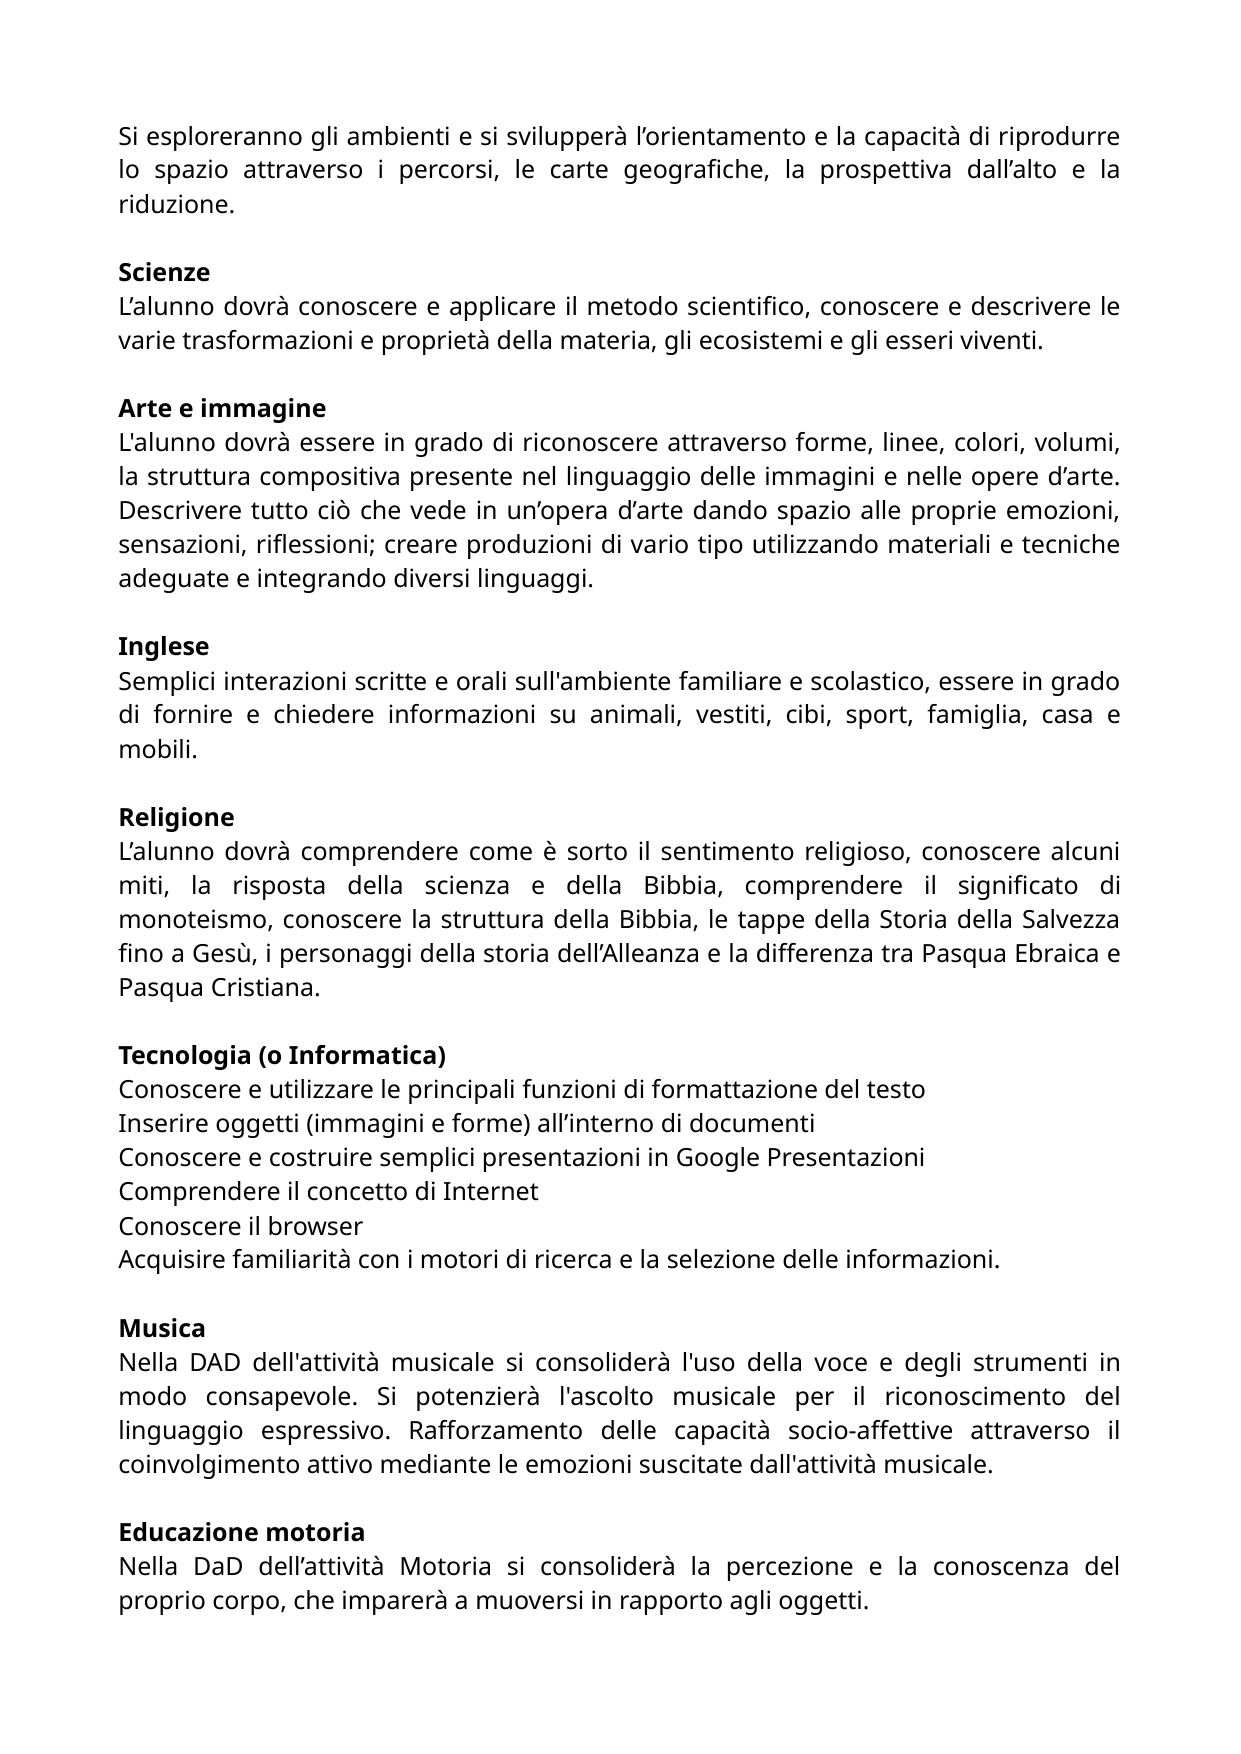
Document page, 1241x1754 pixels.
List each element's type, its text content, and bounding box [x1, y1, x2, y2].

text Educazione motoria [118, 1515, 1122, 1549]
text Nella DAD dell'attività musicale si consoliderà l'uso della voce e degli strumenti in modo consapevole. Si potenzierà l'ascolto musicale per il riconoscimento del linguaggio espressivo. Rafforzamento delle capacità socio-affettive attraverso il coinvolgimento attivo mediante le emozioni suscitate dall'attività musicale. [118, 1344, 1122, 1481]
text Comprendere il concetto di Internet [118, 1174, 1122, 1208]
text Arte e immagine [118, 391, 1122, 425]
text Si esploreranno gli ambienti e si svilupperà l’orientamento e la capacità di riprodurre lo spazio attraverso i percorsi, le carte geografiche, la prospettiva dall’alto e la riduzione. [118, 118, 1122, 220]
text Scienze [118, 254, 1122, 288]
text Tecnologia (o Informatica) [118, 1038, 1122, 1072]
text Conoscere e utilizzare le principali funzioni di formattazione del testo [118, 1072, 1122, 1106]
text Semplici interazioni scritte e orali sull'ambiente familiare e scolastico, essere in grado di fornire e chiedere informazioni su animali, vestiti, cibi, sport, famiglia, casa e mobili. [118, 663, 1122, 765]
text Religione [118, 799, 1122, 833]
text L'alunno dovrà essere in grado di riconoscere attraverso forme, linee, colori, volumi, la struttura compositiva presente nel linguaggio delle immagini e nelle opere d’arte. Descrivere tutto ciò che vede in un’opera d’arte dando spazio alle proprie emozioni, sensazioni, riflessioni; creare produzioni di vario tipo utilizzando materiali e tecniche adeguate e integrando diversi linguaggi. [118, 425, 1122, 595]
text Acquisire familiarità con i motori di ricerca e la selezione delle informazioni. [118, 1242, 1122, 1276]
text Inglese [118, 629, 1122, 663]
text Inserire oggetti (immagini e forme) all’interno di documenti [118, 1106, 1122, 1140]
text Conoscere e costruire semplici presentazioni in Google Presentazioni [118, 1140, 1122, 1174]
text Conoscere il browser [118, 1208, 1122, 1242]
text L’alunno dovrà conoscere e applicare il metodo scientifico, conoscere e descrivere le varie trasformazioni e proprietà della materia, gli ecosistemi e gli esseri viventi. [118, 288, 1122, 357]
text Musica [118, 1310, 1122, 1344]
text L’alunno dovrà comprendere come è sorto il sentimento religioso, conoscere alcuni miti, la risposta della scienza e della Bibbia, comprendere il significato di monoteismo, conoscere la struttura della Bibbia, le tappe della Storia della Salvezza fino a Gesù, i personaggi della storia dell’Alleanza e la differenza tra Pasqua Ebraica e Pasqua Cristiana. [118, 833, 1122, 1004]
text Nella DaD dell’attività Motoria si consoliderà la percezione e la conoscenza del proprio corpo, che imparerà a muoversi in rapporto agli oggetti. [118, 1549, 1122, 1617]
